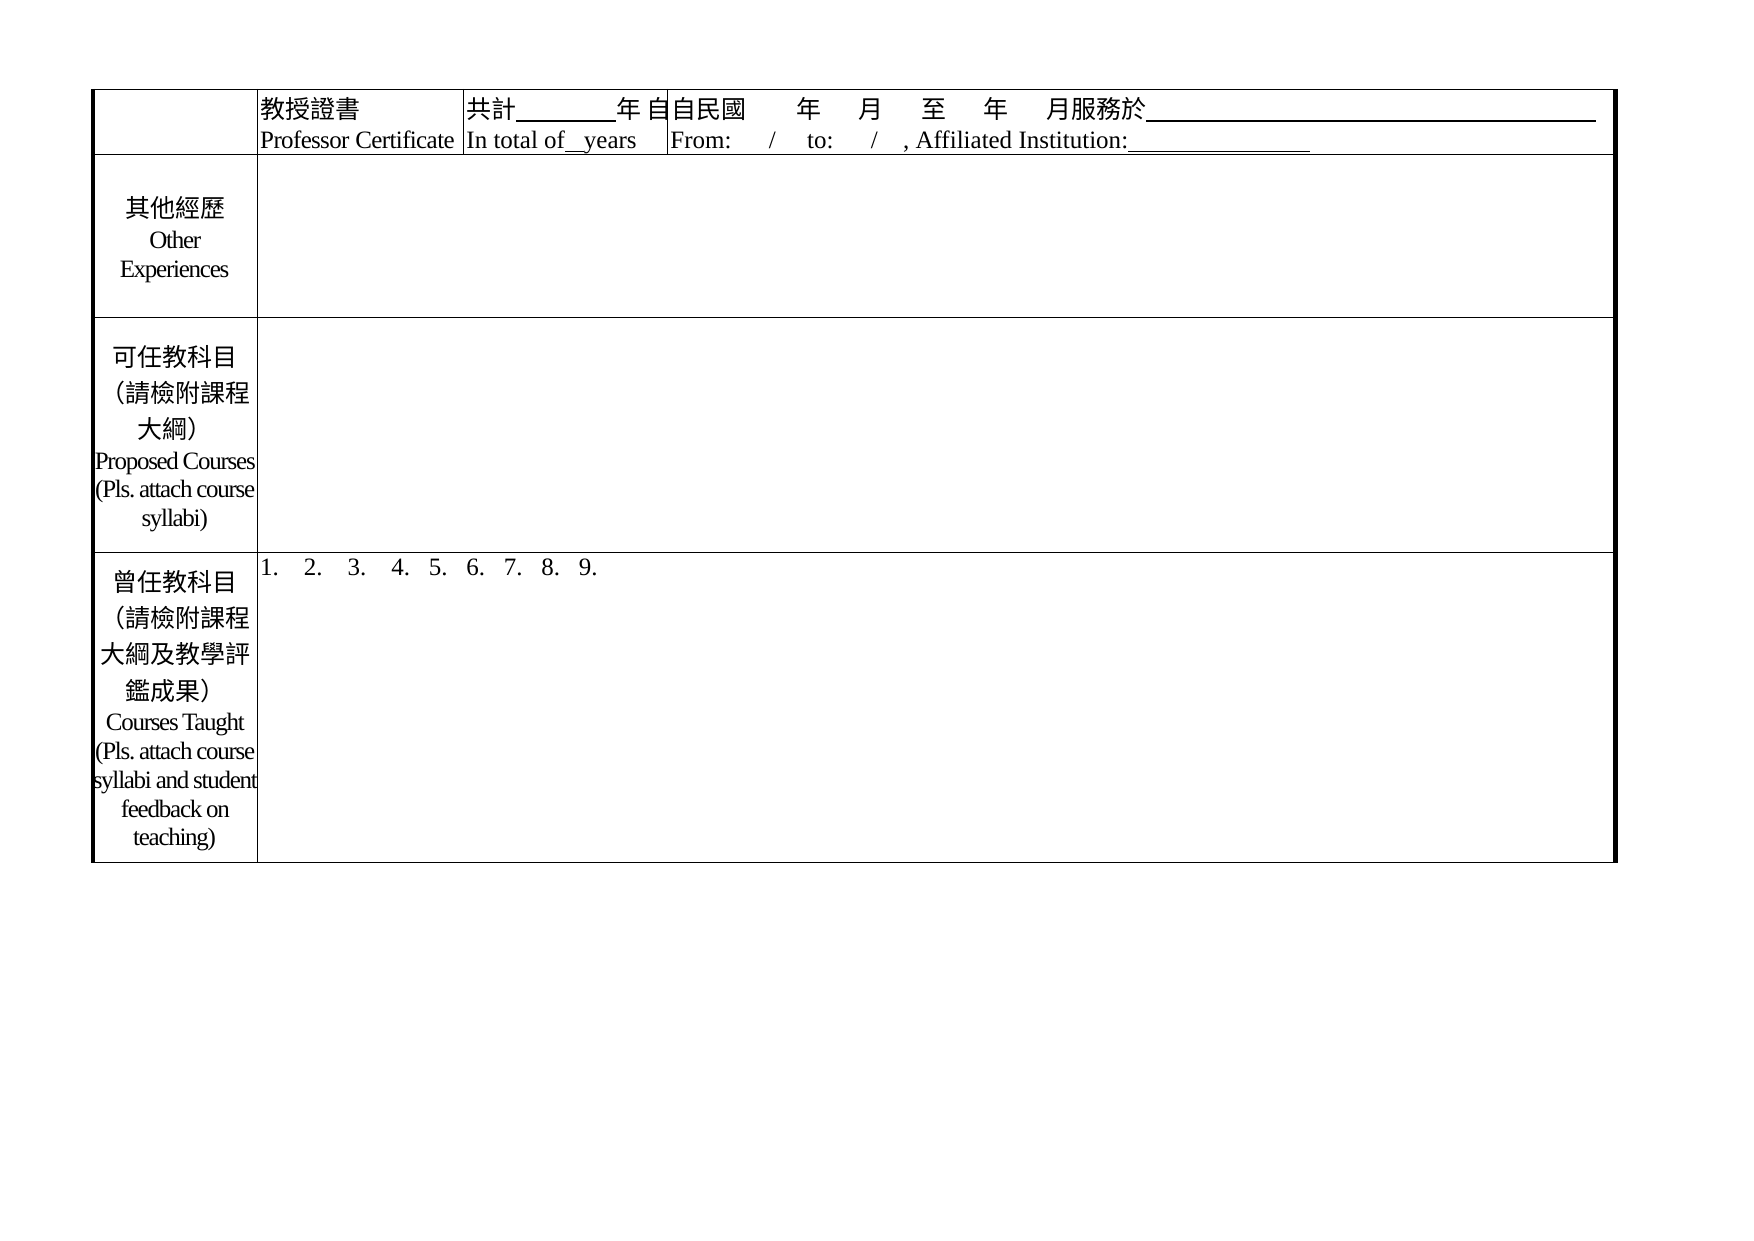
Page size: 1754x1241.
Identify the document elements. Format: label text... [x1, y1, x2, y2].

table_cell [258, 155, 1613, 317]
table_cell 可任教科目 （請檢附課程大綱） Proposed Courses (Pls. attach course syllabi) [95, 318, 257, 552]
table_cell 共計 年 In total of years [464, 90, 667, 154]
table_cell [95, 90, 257, 154]
table_cell 教授證書 Professor Certificate [258, 90, 463, 154]
table_cell [258, 318, 1613, 552]
table_cell 曾任教科目 （請檢附課程大綱及教學評鑑成果） Courses Taught (Pls. attach course syllabi and student feedback on teaching) [95, 553, 257, 861]
table_cell 其他經歷 Other Experiences [95, 155, 257, 317]
table_cell 1. 2. 3. 4. 5. 6. 7. 8. 9. [258, 553, 1613, 861]
table_cell 自自民國 年 月 至 年 月服務於 From: / to: / , Affiliated Institution: [668, 90, 1613, 154]
